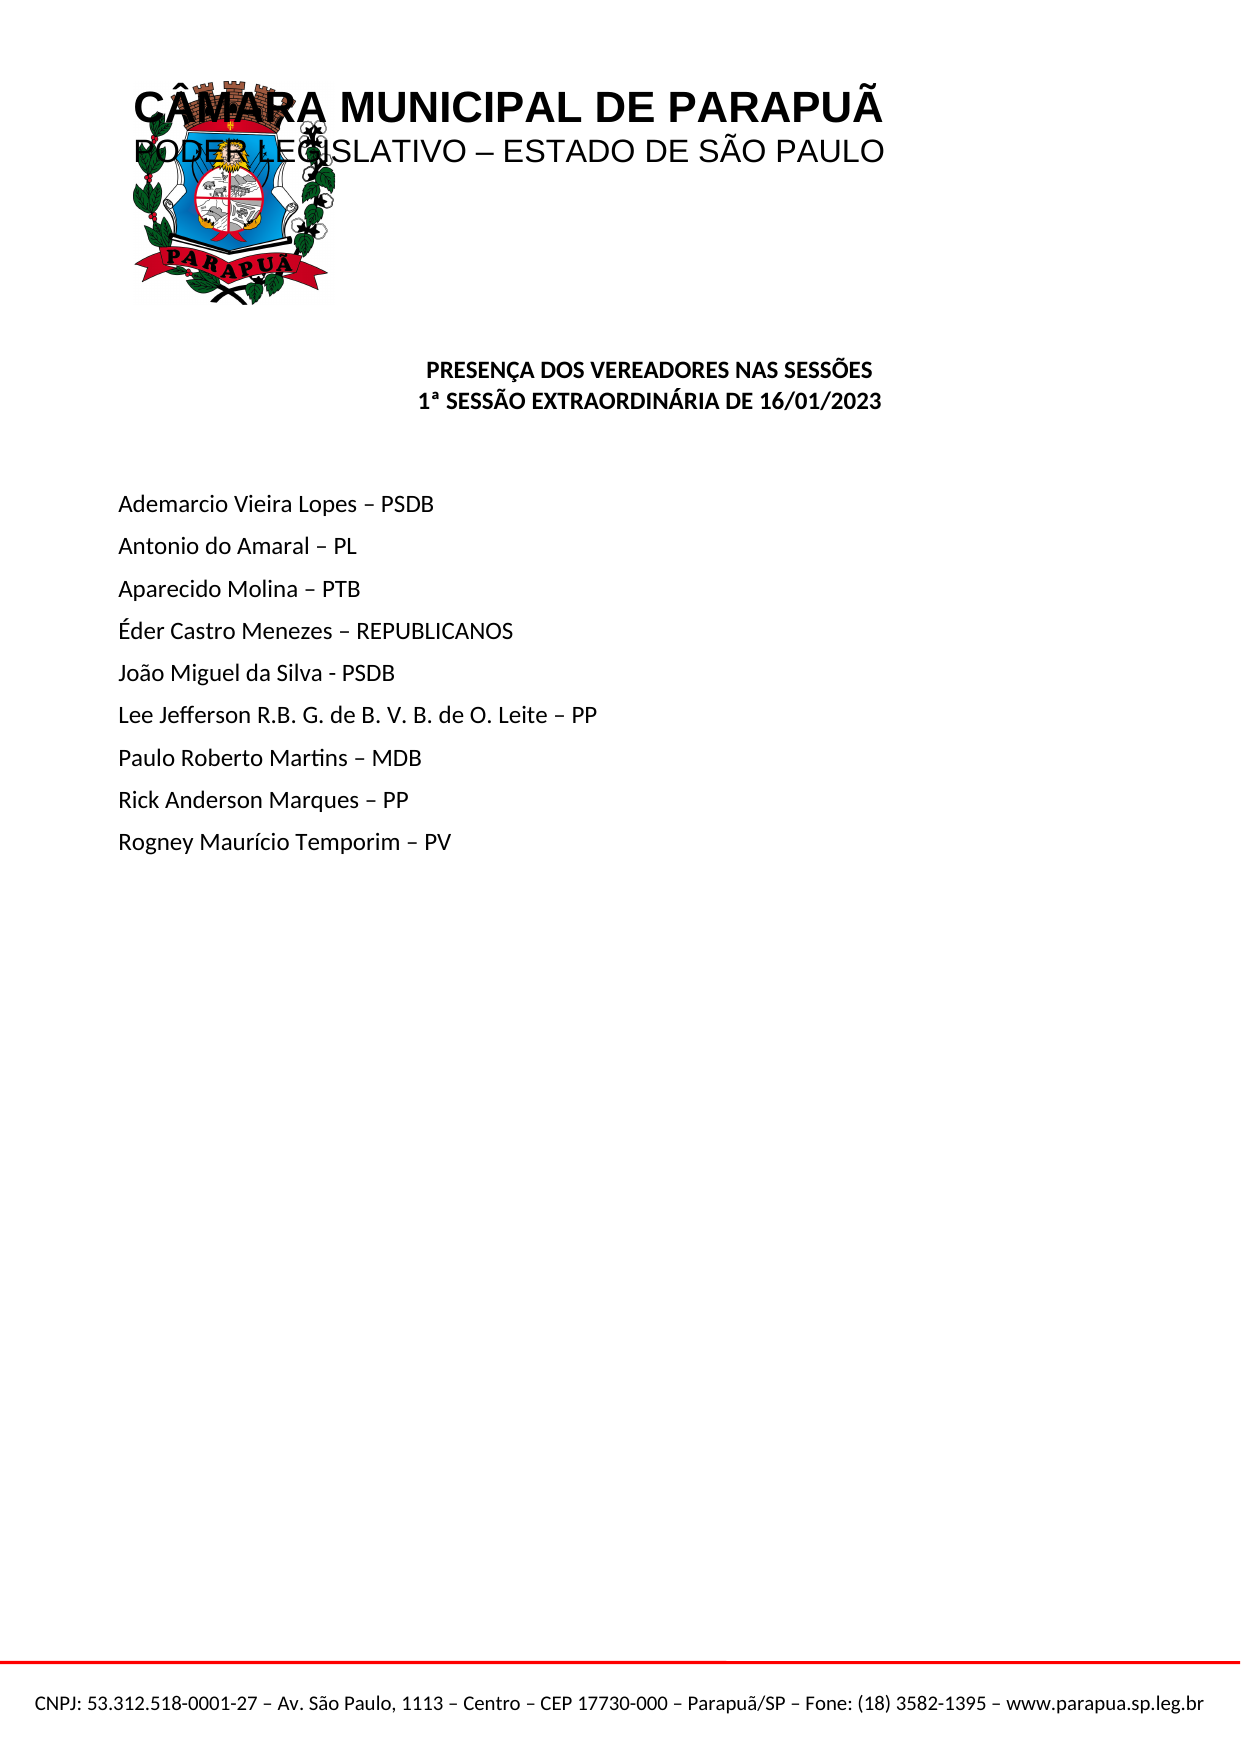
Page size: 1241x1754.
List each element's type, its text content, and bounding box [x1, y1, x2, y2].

text Antonio do Amaral – PL [118, 531, 1181, 561]
text Paulo Roberto Martins – MDB [118, 742, 679, 772]
picture [133, 81, 336, 305]
text PRESENÇA DOS VEREADORES NAS SESSÕES [118, 354, 1181, 385]
text Éder Castro Menezes – REPUBLICANOS [118, 615, 1181, 646]
text 1ª SESSÃO EXTRAORDINÁRIA DE 16/01/2023 [118, 385, 1181, 415]
text Rogney Maurício Temporim – PV [118, 827, 679, 857]
text Rick Anderson Marques – PP [118, 784, 679, 815]
text João Miguel da Silva - PSDB [118, 657, 1181, 688]
text Lee Jefferson R.B. G. de B. V. B. de O. Leite – PP [118, 700, 1181, 730]
text Ademarcio Vieira Lopes – PSDB [118, 488, 1181, 519]
text Aparecido Molina – PTB [118, 573, 1181, 603]
